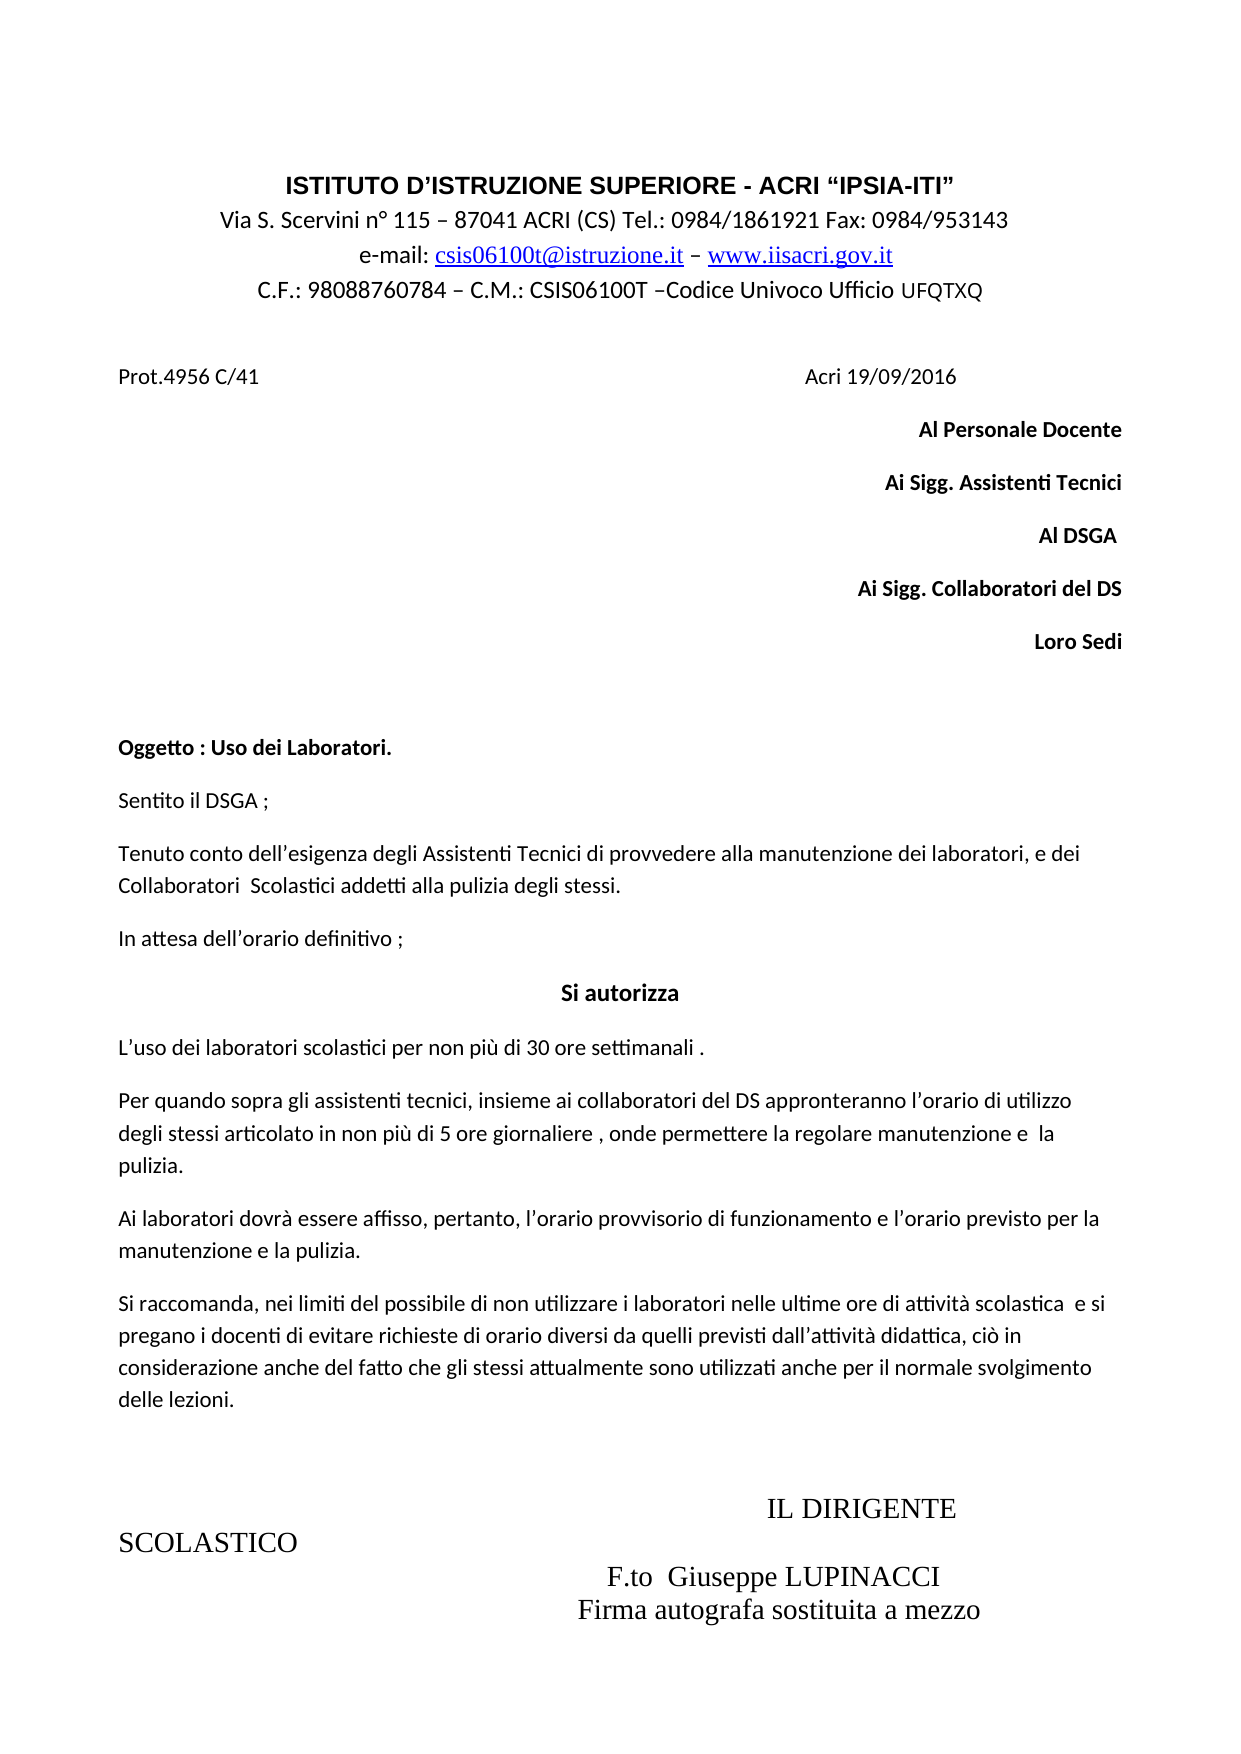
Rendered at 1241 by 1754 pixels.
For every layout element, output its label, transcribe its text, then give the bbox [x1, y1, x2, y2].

text Ai laboratori dovrà essere affisso, pertanto, l’orario provvisorio di funzionamento e l’orario previsto per la manutenzione e la pulizia. [118, 1204, 1122, 1264]
text Si raccomanda, nei limiti del possibile di non utilizzare i laboratori nelle ultime ore di attività scolastica e si pregano i docenti di evitare richieste di orario diversi da quelli previsti dall’attività didattica, ciò in considerazione anche del fatto che gli stessi attualmente sono utilizzati anche per il normale svolgimento delle lezioni. [118, 1289, 1122, 1414]
text Sentito il DSGA ; [118, 786, 1122, 814]
text Si autorizza [118, 978, 1122, 1008]
text F.to Giuseppe LUPINACCI [118, 1559, 1122, 1592]
text e-mail: csis06100t@istruzione.it – www.iisacri.gov.it [118, 239, 1122, 270]
text IL DIRIGENTE SCOLASTICO [118, 1492, 1122, 1559]
text Ai Sigg. Assistenti Tecnici [118, 468, 1122, 496]
text L’uso dei laboratori scolastici per non più di 30 ore settimanali . [118, 1033, 1122, 1061]
text Per quando sopra gli assistenti tecnici, insieme ai collaboratori del DS appronteranno l’orario di utilizzo degli stessi articolato in non più di 5 ore giornaliere , onde permettere la regolare manutenzione e la pulizia. [118, 1086, 1122, 1179]
text Al Personale Docente [118, 415, 1122, 443]
text Prot.4956 C/41 Acri 19/09/2016 [118, 362, 1122, 390]
text Tenuto conto dell’esigenza degli Assistenti Tecnici di provvedere alla manutenzione dei laboratori, e dei Collaboratori Scolastici addetti alla pulizia degli stessi. [118, 839, 1122, 899]
text In attesa dell’orario definitivo ; [118, 924, 1122, 953]
text Oggetto : Uso dei Laboratori. [118, 733, 1122, 761]
text Loro Sedi [118, 627, 1122, 655]
text Al DSGA [118, 521, 1122, 549]
text C.F.: 98088760784 – C.M.: CSIS06100T –Codice Univoco Ufficio UFQTXQ [118, 274, 1122, 305]
text Firma autografa sostituita a mezzo [118, 1592, 1122, 1626]
text Ai Sigg. Collaboratori del DS [118, 574, 1122, 602]
text ISTITUTO D’ISTRUZIONE SUPERIORE - ACRI “IPSIA-ITI” [118, 171, 1122, 200]
text Via S. Scervini n° 115 – 87041 ACRI (CS) Tel.: 0984/1861921 Fax: 0984/953143 [118, 204, 1122, 235]
